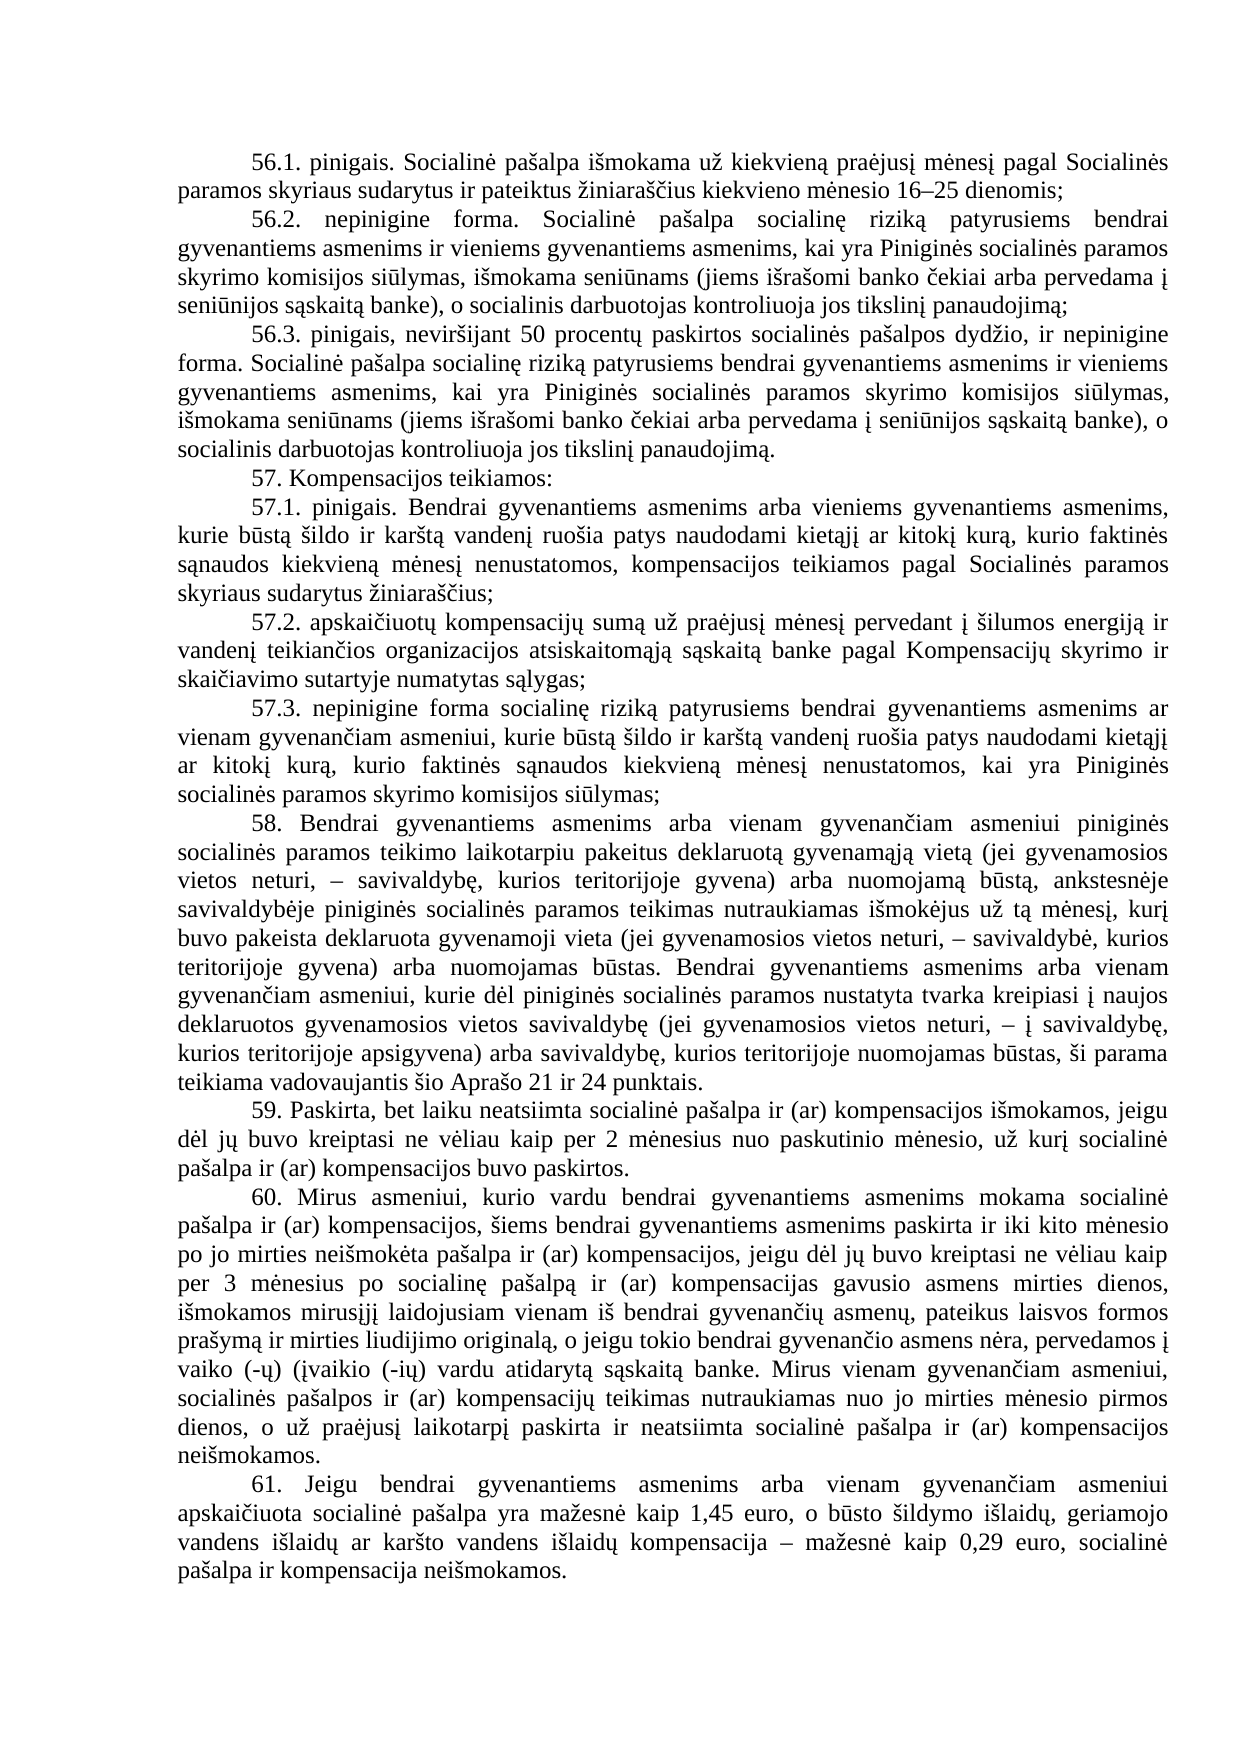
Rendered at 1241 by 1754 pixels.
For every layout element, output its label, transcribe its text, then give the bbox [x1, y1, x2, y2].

text 60. Mirus asmeniui, kurio vardu bendrai gyvenantiems asmenims mokama socialinė pašalpa ir (ar) kompensacijos, šiems bendrai gyvenantiems asmenims paskirta ir iki kito mėnesio po jo mirties neišmokėta pašalpa ir (ar) kompensacijos, jeigu dėl jų buvo kreiptasi ne vėliau kaip per 3 mėnesius po socialinę pašalpą ir (ar) kompensacijas gavusio asmens mirties dienos, išmokamos mirusįjį laidojusiam vienam iš bendrai gyvenančių asmenų, pateikus laisvos formos prašymą ir mirties liudijimo originalą, o jeigu tokio bendrai gyvenančio asmens nėra, pervedamos į vaiko (-ų) (įvaikio (-ių) vardu atidarytą sąskaitą banke. Mirus vienam gyvenančiam asmeniui, socialinės pašalpos ir (ar) kompensacijų teikimas nutraukiamas nuo jo mirties mėnesio pirmos dienos, o už praėjusį laikotarpį paskirta ir neatsiimta socialinė pašalpa ir (ar) kompensacijos neišmokamos. [177, 1182, 1169, 1469]
text 59. Paskirta, bet laiku neatsiimta socialinė pašalpa ir (ar) kompensacijos išmokamos, jeigu dėl jų buvo kreiptasi ne vėliau kaip per 2 mėnesius nuo paskutinio mėnesio, už kurį socialinė pašalpa ir (ar) kompensacijos buvo paskirtos. [177, 1096, 1169, 1182]
text 57.1. pinigais. Bendrai gyvenantiems asmenims arba vieniems gyvenantiems asmenims, kurie būstą šildo ir karštą vandenį ruošia patys naudodami kietąjį ar kitokį kurą, kurio faktinės sąnaudos kiekvieną mėnesį nenustatomos, kompensacijos teikiamos pagal Socialinės paramos skyriaus sudarytus žiniaraščius; [177, 492, 1169, 607]
text 57.2. apskaičiuotų kompensacijų sumą už praėjusį mėnesį pervedant į šilumos energiją ir vandenį teikiančios organizacijos atsiskaitomąją sąskaitą banke pagal Kompensacijų skyrimo ir skaičiavimo sutartyje numatytas sąlygas; [177, 607, 1169, 693]
text 57.3. nepinigine forma socialinę riziką patyrusiems bendrai gyvenantiems asmenims ar vienam gyvenančiam asmeniui, kurie būstą šildo ir karštą vandenį ruošia patys naudodami kietąjį ar kitokį kurą, kurio faktinės sąnaudos kiekvieną mėnesį nenustatomos, kai yra Piniginės socialinės paramos skyrimo komisijos siūlymas; [177, 693, 1169, 808]
text 61. Jeigu bendrai gyvenantiems asmenims arba vienam gyvenančiam asmeniui apskaičiuota socialinė pašalpa yra mažesnė kaip 1,45 euro, o būsto šildymo išlaidų, geriamojo vandens išlaidų ar karšto vandens išlaidų kompensacija – mažesnė kaip 0,29 euro, socialinė pašalpa ir kompensacija neišmokamos. [177, 1469, 1169, 1584]
text 57. Kompensacijos teikiamos: [177, 463, 1169, 492]
text 58. Bendrai gyvenantiems asmenims arba vienam gyvenančiam asmeniui piniginės socialinės paramos teikimo laikotarpiu pakeitus deklaruotą gyvenamąją vietą (jei gyvenamosios vietos neturi, – savivaldybę, kurios teritorijoje gyvena) arba nuomojamą būstą, ankstesnėje savivaldybėje piniginės socialinės paramos teikimas nutraukiamas išmokėjus už tą mėnesį, kurį buvo pakeista deklaruota gyvenamoji vieta (jei gyvenamosios vietos neturi, – savivaldybė, kurios teritorijoje gyvena) arba nuomojamas būstas. Bendrai gyvenantiems asmenims arba vienam gyvenančiam asmeniui, kurie dėl piniginės socialinės paramos nustatyta tvarka kreipiasi į naujos deklaruotos gyvenamosios vietos savivaldybę (jei gyvenamosios vietos neturi, – į savivaldybę, kurios teritorijoje apsigyvena) arba savivaldybę, kurios teritorijoje nuomojamas būstas, ši parama teikiama vadovaujantis šio Aprašo 21 ir 24 punktais. [177, 808, 1169, 1096]
text 56.3. pinigais, neviršijant 50 procentų paskirtos socialinės pašalpos dydžio, ir nepinigine forma. Socialinė pašalpa socialinę riziką patyrusiems bendrai gyvenantiems asmenims ir vieniems gyvenantiems asmenims, kai yra Piniginės socialinės paramos skyrimo komisijos siūlymas, išmokama seniūnams (jiems išrašomi banko čekiai arba pervedama į seniūnijos sąskaitą banke), o socialinis darbuotojas kontroliuoja jos tikslinį panaudojimą. [177, 319, 1169, 463]
text 56.1. pinigais. Socialinė pašalpa išmokama už kiekvieną praėjusį mėnesį pagal Socialinės paramos skyriaus sudarytus ir pateiktus žiniaraščius kiekvieno mėnesio 16–25 dienomis; [177, 147, 1169, 204]
text 56.2. nepinigine forma. Socialinė pašalpa socialinę riziką patyrusiems bendrai gyvenantiems asmenims ir vieniems gyvenantiems asmenims, kai yra Piniginės socialinės paramos skyrimo komisijos siūlymas, išmokama seniūnams (jiems išrašomi banko čekiai arba pervedama į seniūnijos sąskaitą banke), o socialinis darbuotojas kontroliuoja jos tikslinį panaudojimą; [177, 204, 1169, 319]
